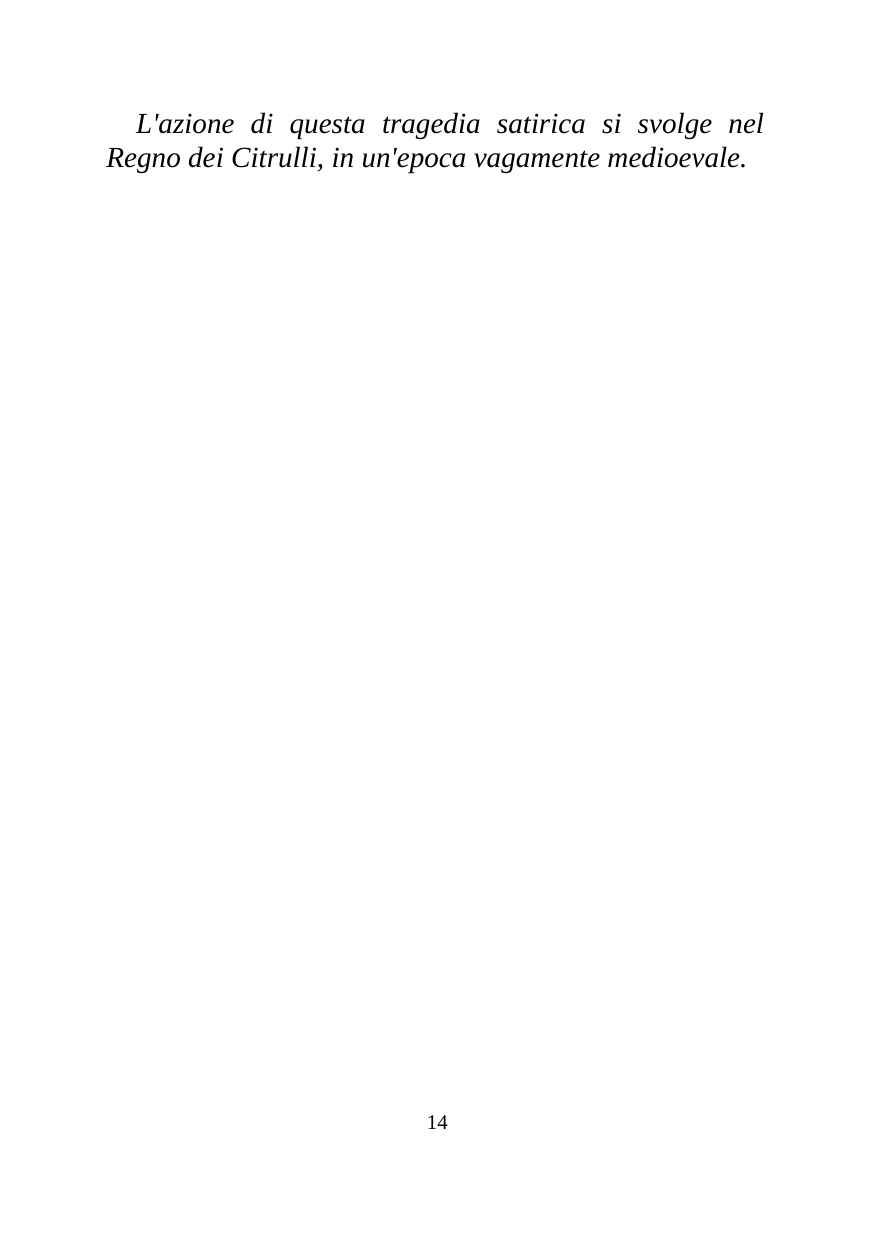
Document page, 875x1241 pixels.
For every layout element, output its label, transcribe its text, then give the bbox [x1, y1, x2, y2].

text L'azione di questa tragedia satirica si svolge nel Regno dei Citrulli, in un'epoca vagamente medioevale. [106, 106, 768, 173]
